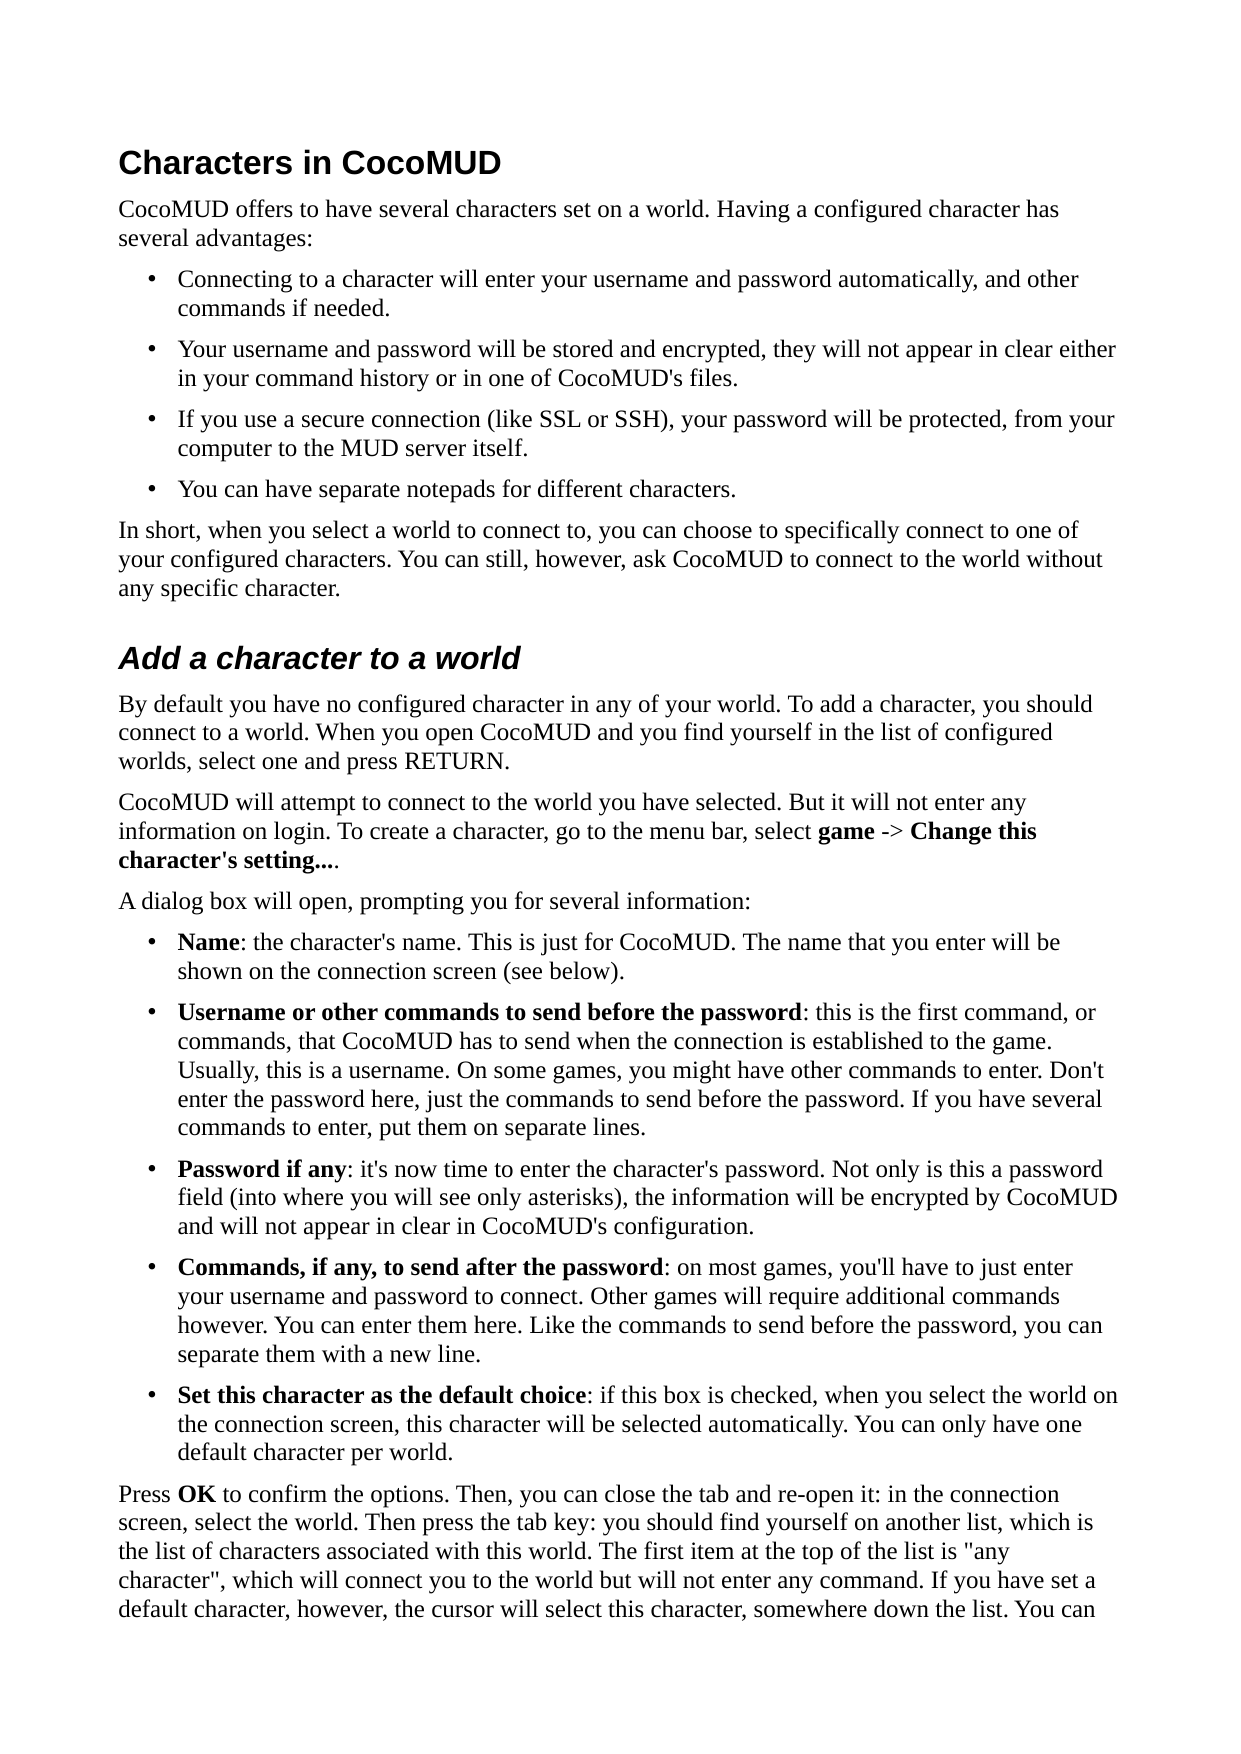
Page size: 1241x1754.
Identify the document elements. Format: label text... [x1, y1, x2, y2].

list Name: the character's name. This is just for CocoMUD. The name that you enter will be shown on the connection screen (see below). [148, 927, 1122, 985]
subtitle Characters in CocoMUD [118, 143, 1122, 182]
text A dialog box will open, prompting you for several information: [118, 886, 1122, 915]
list Password if any: it's now time to enter the character's password. Not only is this a password field (into where you will see only asterisks), the information will be encrypted by CocoMUD and will not appear in clear in CocoMUD's configuration. [148, 1154, 1122, 1240]
list Your username and password will be stored and encrypted, they will not appear in clear either in your command history or in one of CocoMUD's files. [148, 334, 1122, 392]
list Username or other commands to send before the password: this is the first command, or commands, that CocoMUD has to send when the connection is established to the game. Usually, this is a username. On some games, you might have other commands to enter. Don't enter the password here, just the commands to send before the password. If you have several commands to enter, put them on separate lines. [148, 997, 1122, 1141]
subtitle Add a character to a world [118, 639, 1122, 676]
text CocoMUD offers to have several characters set on a world. Having a configured character has several advantages: [118, 194, 1122, 252]
list If you use a secure connection (like SSL or SSH), your password will be protected, from your computer to the MUD server itself. [148, 404, 1122, 462]
text CocoMUD will attempt to connect to the world you have selected. But it will not enter any information on login. To create a character, go to the menu bar, select game -> Change this character's setting.... [118, 787, 1122, 874]
text By default you have no configured character in any of your world. To add a character, you should connect to a world. When you open CocoMUD and you find yourself in the list of configured worlds, select one and press RETURN. [118, 689, 1122, 775]
list Connecting to a character will enter your username and password automatically, and other commands if needed. [148, 264, 1122, 322]
list Set this character as the default choice: if this box is checked, when you select the world on the connection screen, this character will be selected automatically. You can only have one default character per world. [148, 1380, 1122, 1466]
text Press OK to confirm the options. Then, you can close the tab and re-open it: in the connection screen, select the world. Then press the tab key: you should find yourself on another list, which is the list of characters associated with this world. The first item at the top of the list is "any character", which will connect you to the world but will not enter any command. If you have set a default character, however, the cursor will select this character, somewhere down the list. You can [118, 1479, 1122, 1622]
text In short, when you select a world to connect to, you can choose to specifically connect to one of your configured characters. You can still, however, ask CocoMUD to connect to the world without any specific character. [118, 516, 1122, 602]
list Commands, if any, to send after the password: on most games, you'll have to just enter your username and password to connect. Other games will require additional commands however. You can enter them here. Like the commands to send before the password, you can separate them with a new line. [148, 1252, 1122, 1367]
list You can have separate notepads for different characters. [148, 474, 1122, 503]
